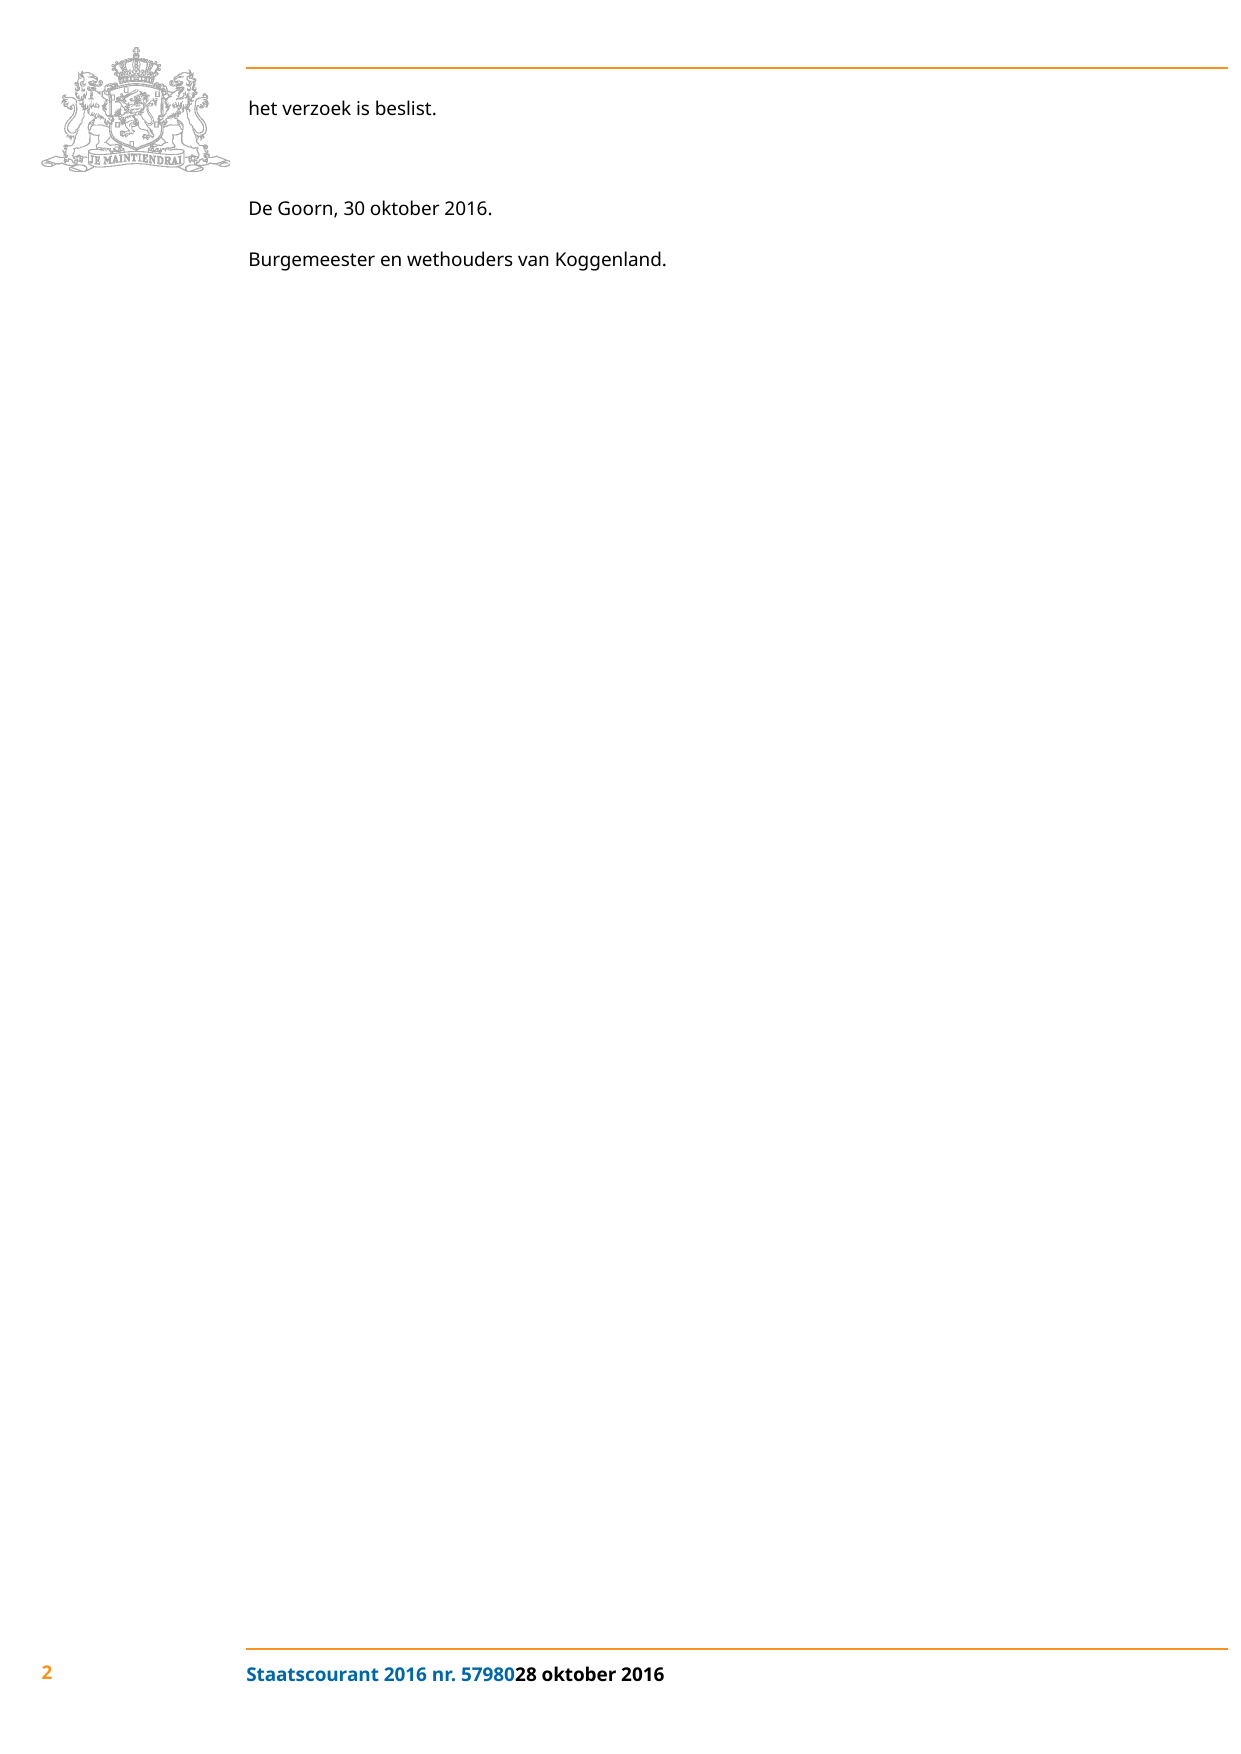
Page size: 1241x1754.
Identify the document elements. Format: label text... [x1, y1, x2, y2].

text Burgemeester en wethouders van Koggenland. [248, 246, 1152, 272]
text het verzoek is beslist. [248, 95, 1152, 121]
text De Goorn, 30 oktober 2016. [248, 196, 1152, 221]
picture [41, 47, 231, 172]
